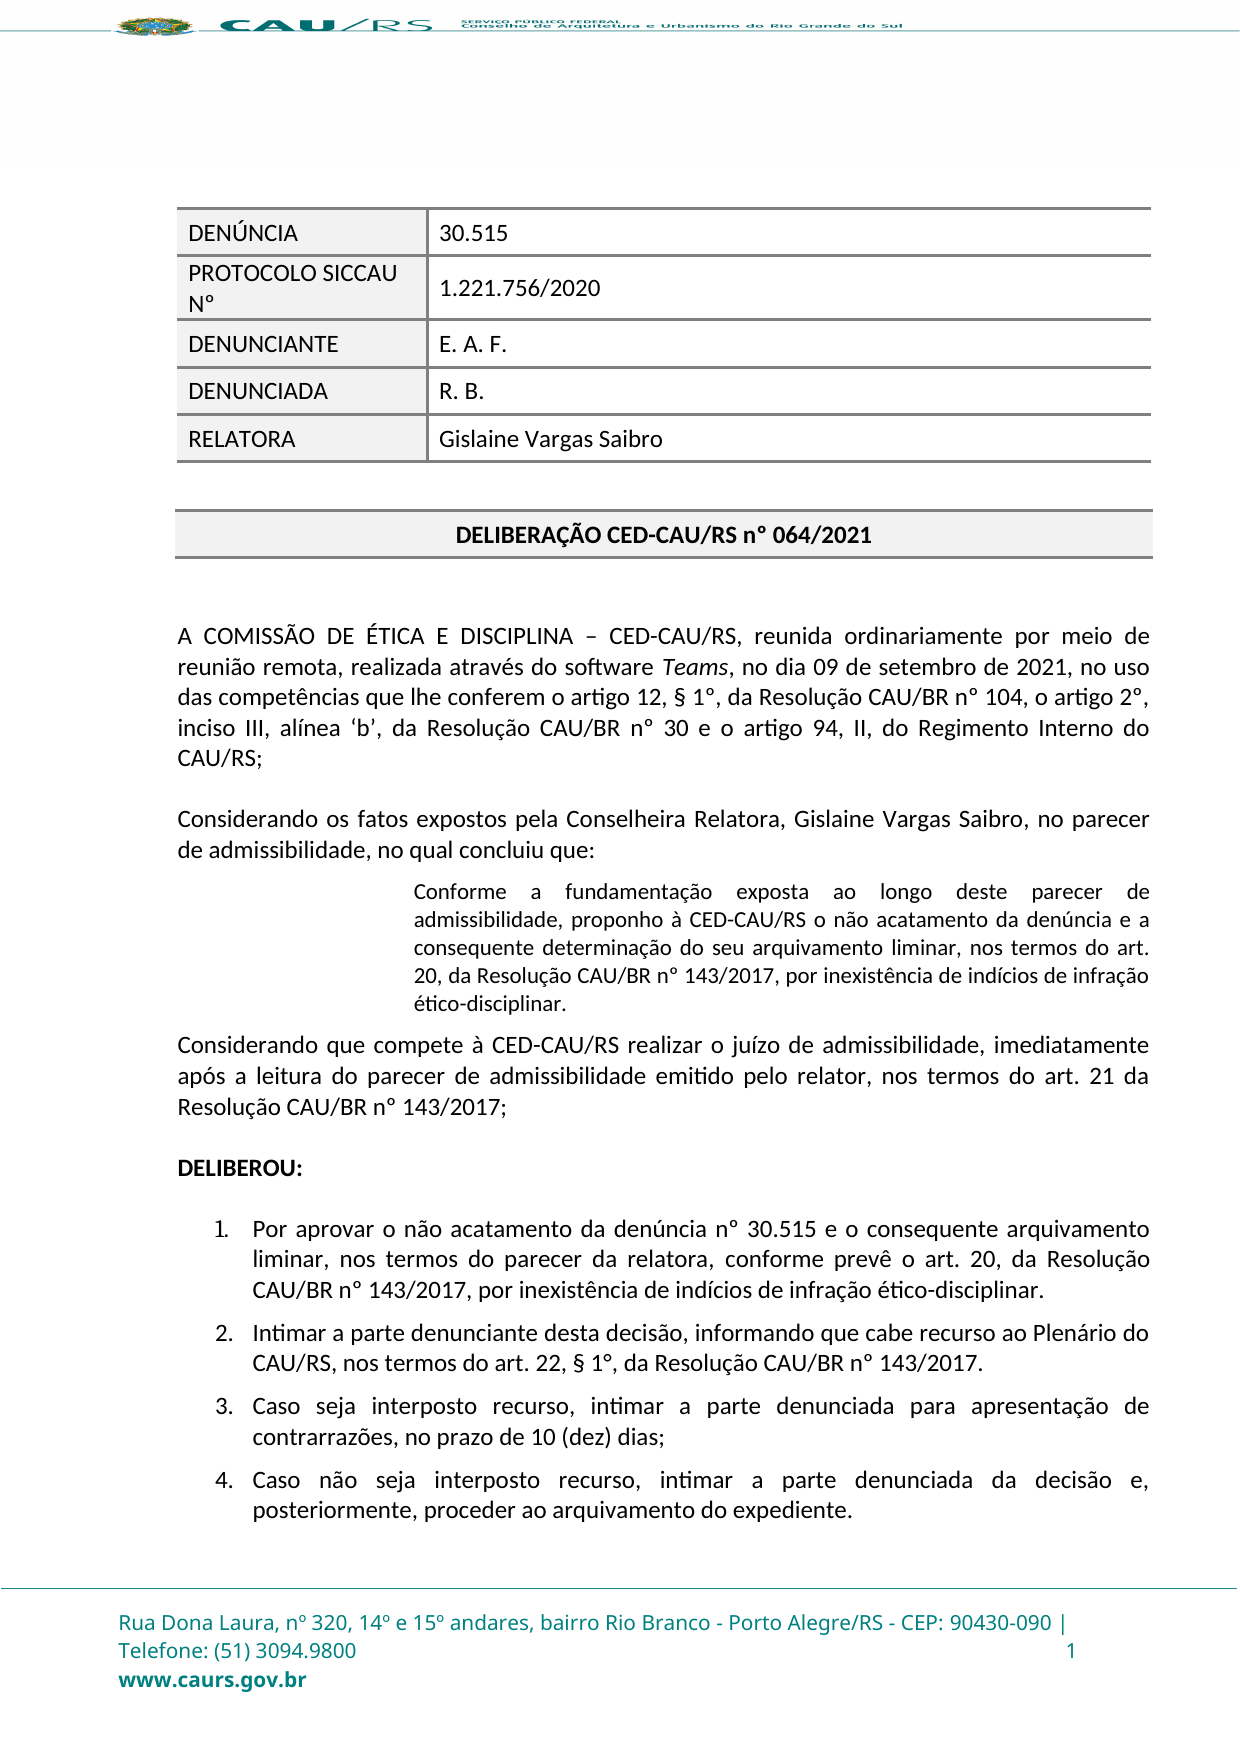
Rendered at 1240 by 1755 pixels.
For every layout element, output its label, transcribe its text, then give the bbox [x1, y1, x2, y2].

table_cell RELATORA [177, 416, 426, 460]
text A COMISSÃO DE ÉTICA E DISCIPLINA – CED-CAU/RS, reunida ordinariamente por meio de reunião remota, realizada através do software Teams, no dia 09 de setembro de 2021, no uso das competências que lhe conferem o artigo 12, § 1º, da Resolução CAU/BR nº 104, o artigo 2º, inciso III, alínea ‘b’, da Resolução CAU/BR nº 30 e o artigo 94, II, do Regimento Interno do CAU/RS; [177, 620, 1151, 773]
list Caso não seja interposto recurso, intimar a parte denunciada da decisão e, posteriormente, proceder ao arquivamento do expediente. [215, 1464, 1151, 1525]
table_cell DENUNCIANTE [177, 321, 426, 366]
list Caso seja interposto recurso, intimar a parte denunciada para apresentação de contrarrazões, no prazo de 10 (dez) dias; [215, 1390, 1151, 1451]
text Considerando que compete à CED-CAU/RS realizar o juízo de admissibilidade, imediatamente após a leitura do parecer de admissibilidade emitido pelo relator, nos termos do art. 21 da Resolução CAU/BR nº 143/2017; [177, 1030, 1151, 1121]
table_header 30.515 [429, 210, 1151, 254]
table_header DENÚNCIA [177, 210, 426, 254]
list Por aprovar o não acatamento da denúncia nº 30.515 e o consequente arquivamento liminar, nos termos do parecer da relatora, conforme prevê o art. 20, da Resolução CAU/BR nº 143/2017, por inexistência de indícios de infração ético-disciplinar. [215, 1213, 1151, 1304]
table_cell E. A. F. [429, 321, 1151, 366]
table_cell DENUNCIADA [177, 369, 426, 413]
table_header DELIBERAÇÃO CED-CAU/RS nº 064/2021 [175, 512, 1153, 556]
text Considerando os fatos expostos pela Conselheira Relatora, Gislaine Vargas Saibro, no parecer de admissibilidade, no qual concluiu que: [177, 803, 1151, 864]
table_cell PROTOCOLO SICCAU Nº [177, 257, 426, 318]
text DELIBEROU: [177, 1152, 1151, 1182]
text Conforme a fundamentação exposta ao longo deste parecer de admissibilidade, proponho à CED-CAU/RS o não acatamento da denúncia e a consequente determinação do seu arquivamento liminar, nos termos do art. 20, da Resolução CAU/BR nº 143/2017, por inexistência de indícios de infração ético-disciplinar. [413, 877, 1151, 1017]
list Intimar a parte denunciante desta decisão, informando que cabe recurso ao Plenário do CAU/RS, nos termos do art. 22, § 1°, da Resolução CAU/BR nº 143/2017. [215, 1317, 1151, 1378]
table_cell 1.221.756/2020 [429, 257, 1151, 318]
table_cell R. B. [429, 369, 1151, 413]
table_cell Gislaine Vargas Saibro [429, 416, 1151, 460]
